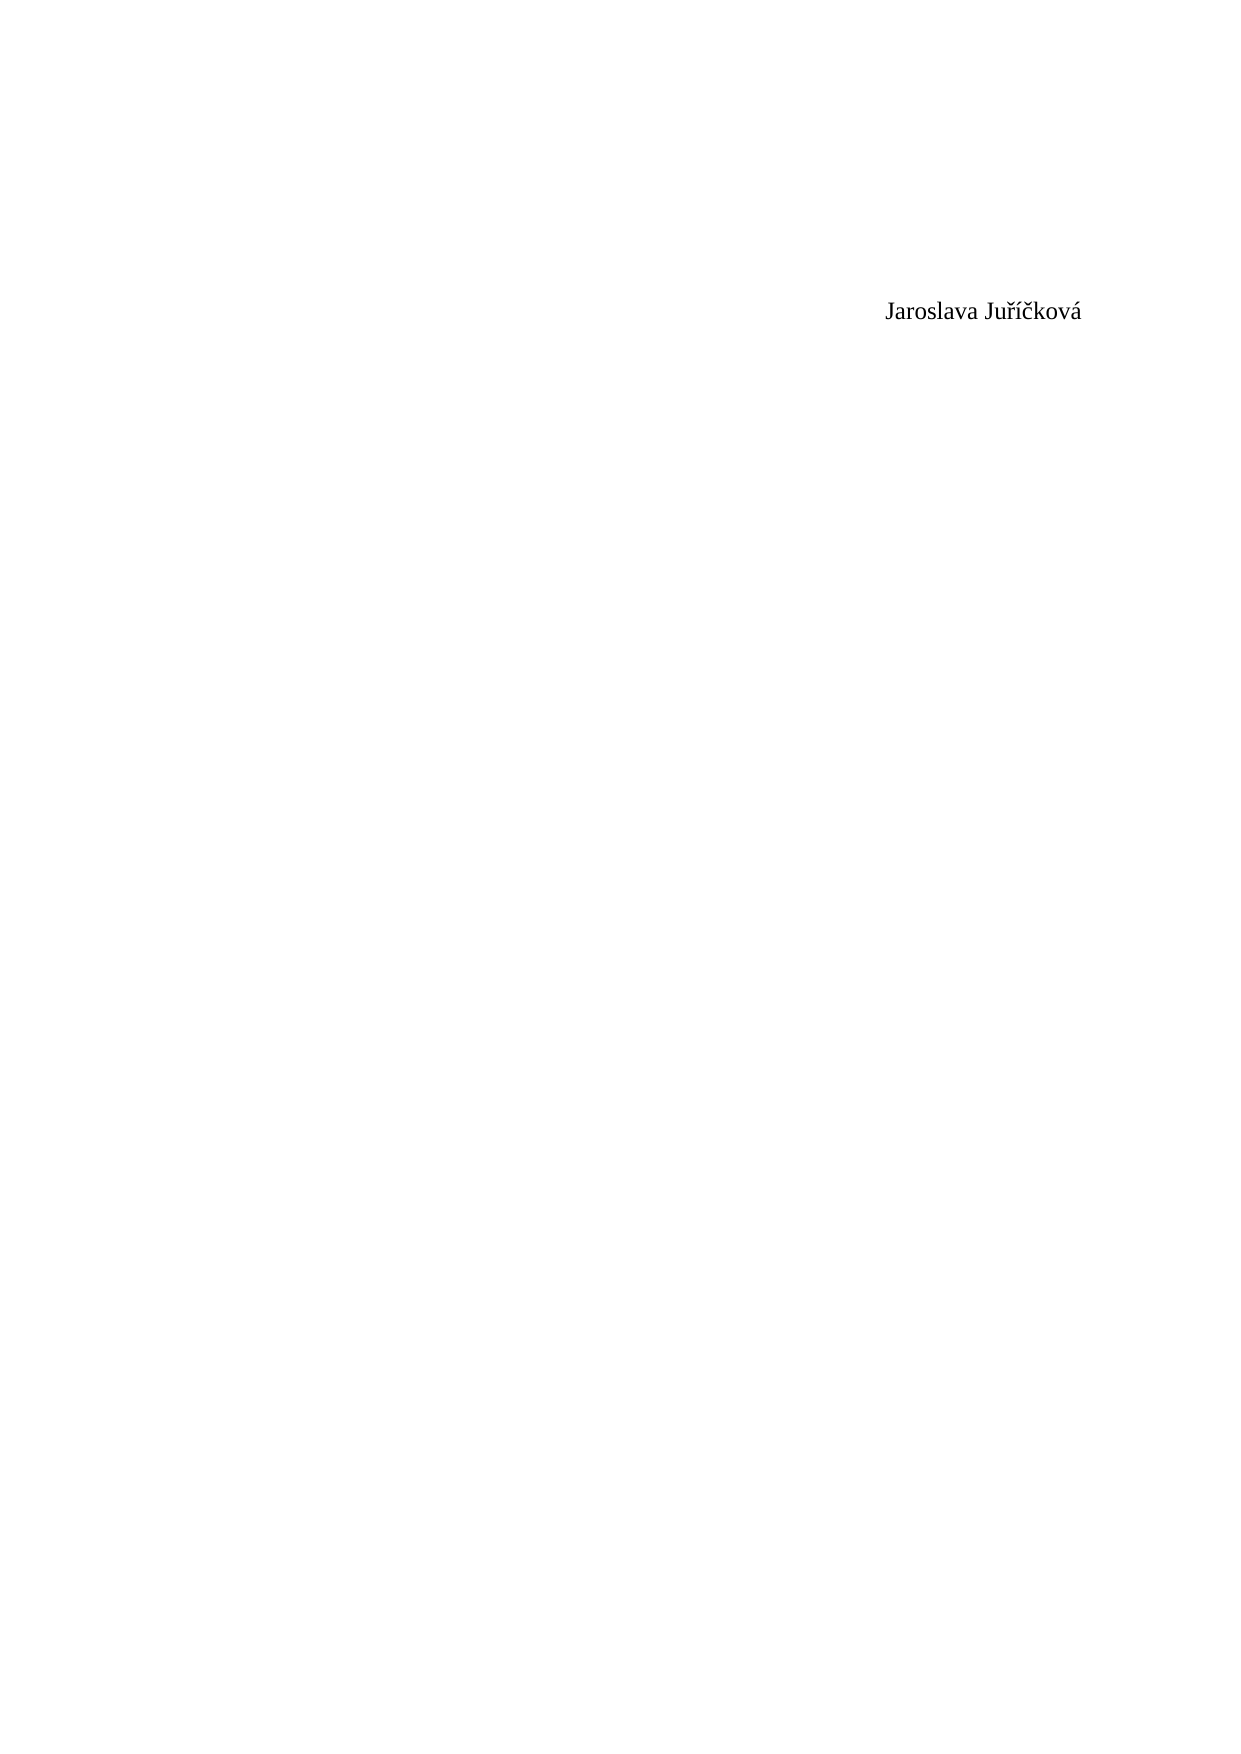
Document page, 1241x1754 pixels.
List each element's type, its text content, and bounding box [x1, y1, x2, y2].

text Jaroslava Juříčková [811, 296, 1093, 325]
